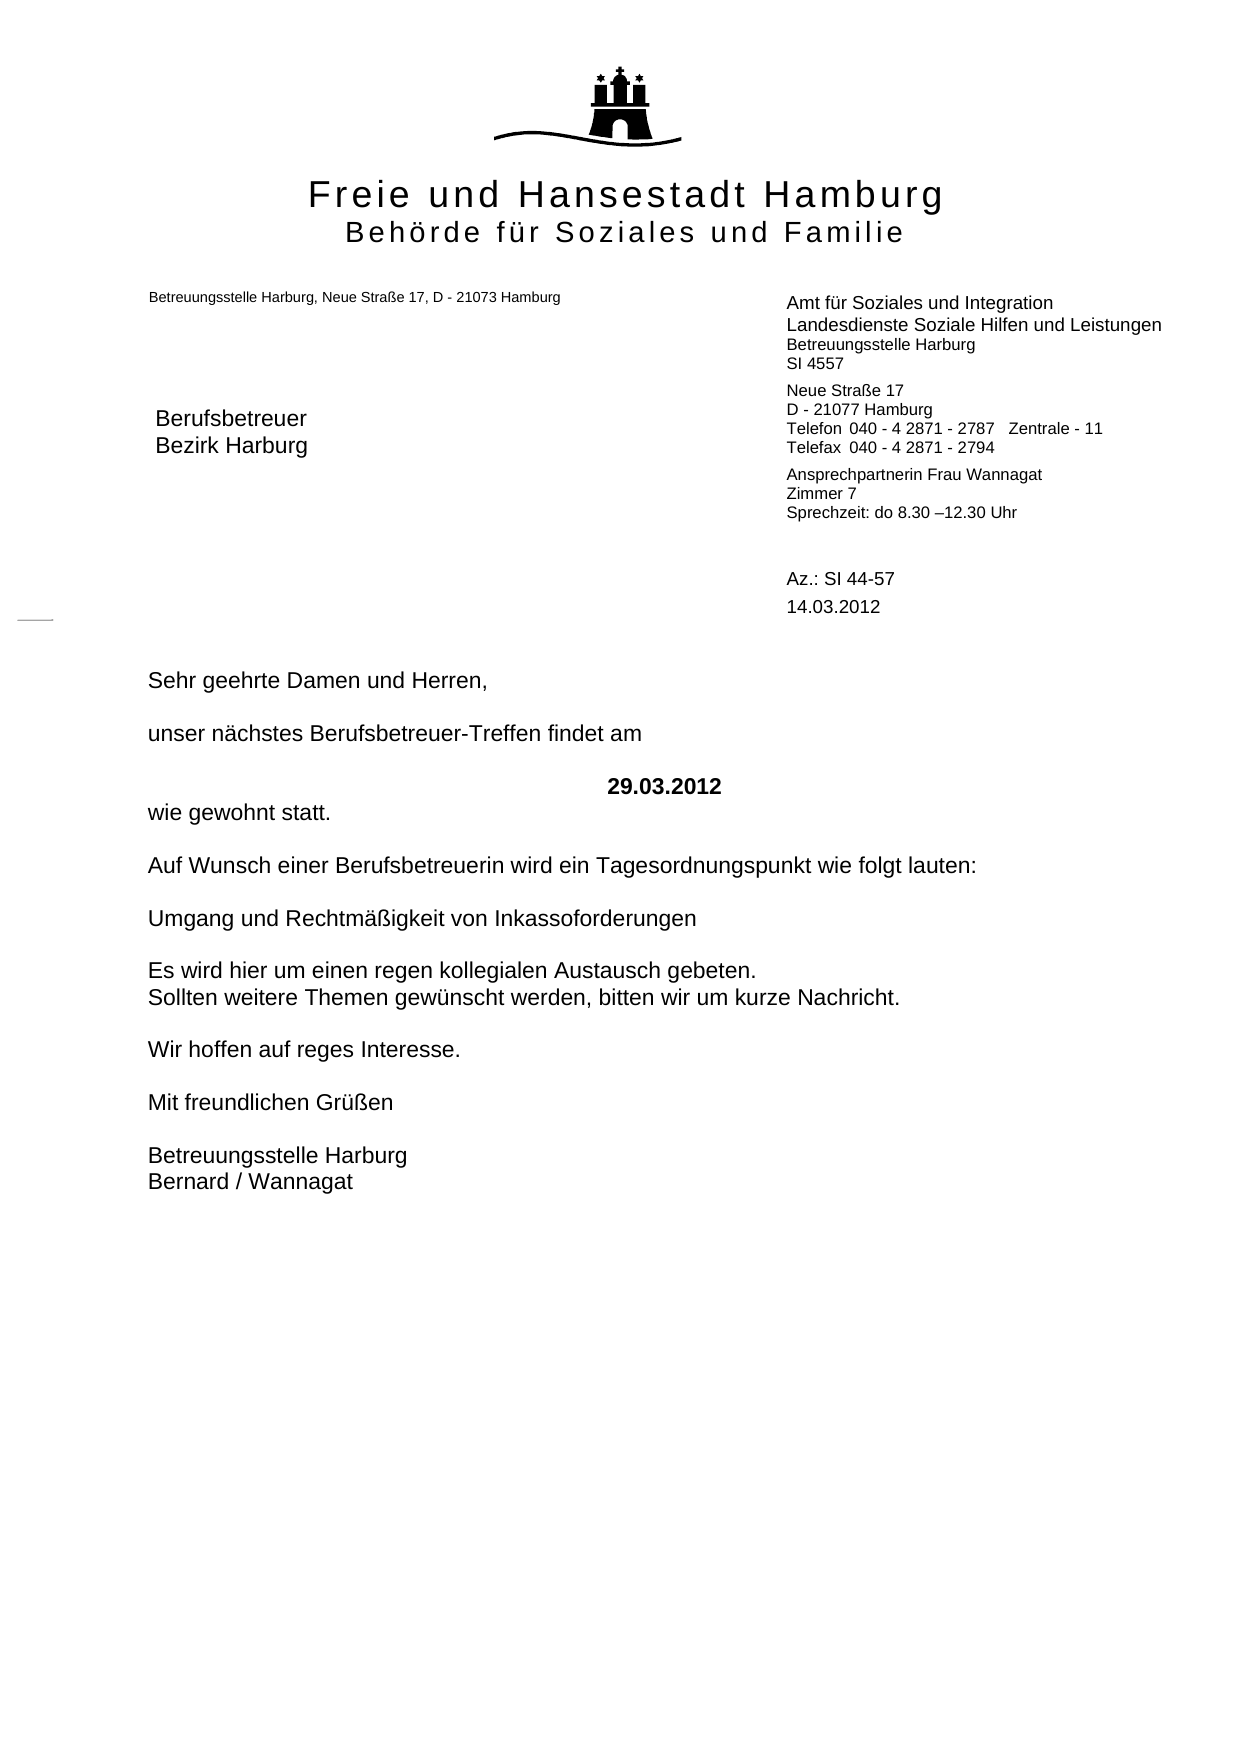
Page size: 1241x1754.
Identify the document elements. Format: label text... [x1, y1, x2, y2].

text Betreuungsstelle Harburg [148, 1142, 1181, 1168]
text 29.03.2012 [148, 773, 1181, 799]
text Auf Wunsch einer Berufsbetreuerin wird ein Tagesordnungspunkt wie folgt lauten: [148, 852, 1181, 878]
text Sollten weitere Themen gewünscht werden, bitten wir um kurze Nachricht. [148, 984, 1181, 1010]
text Wir hoffen auf reges Interesse. [148, 1036, 1181, 1063]
text unser nächstes Berufsbetreuer-Treffen findet am [148, 720, 1181, 747]
text Mit freundlichen Grüßen [148, 1089, 1181, 1116]
text wie gewohnt statt. [148, 799, 1181, 826]
text Umgang und Rechtmäßigkeit von Inkassoforderungen [148, 905, 1181, 931]
text Sehr geehrte Damen und Herren, [148, 301, 1181, 694]
text Es wird hier um einen regen kollegialen Austausch gebeten. [148, 957, 1181, 984]
text Bernard / Wannagat [148, 1168, 1181, 1194]
